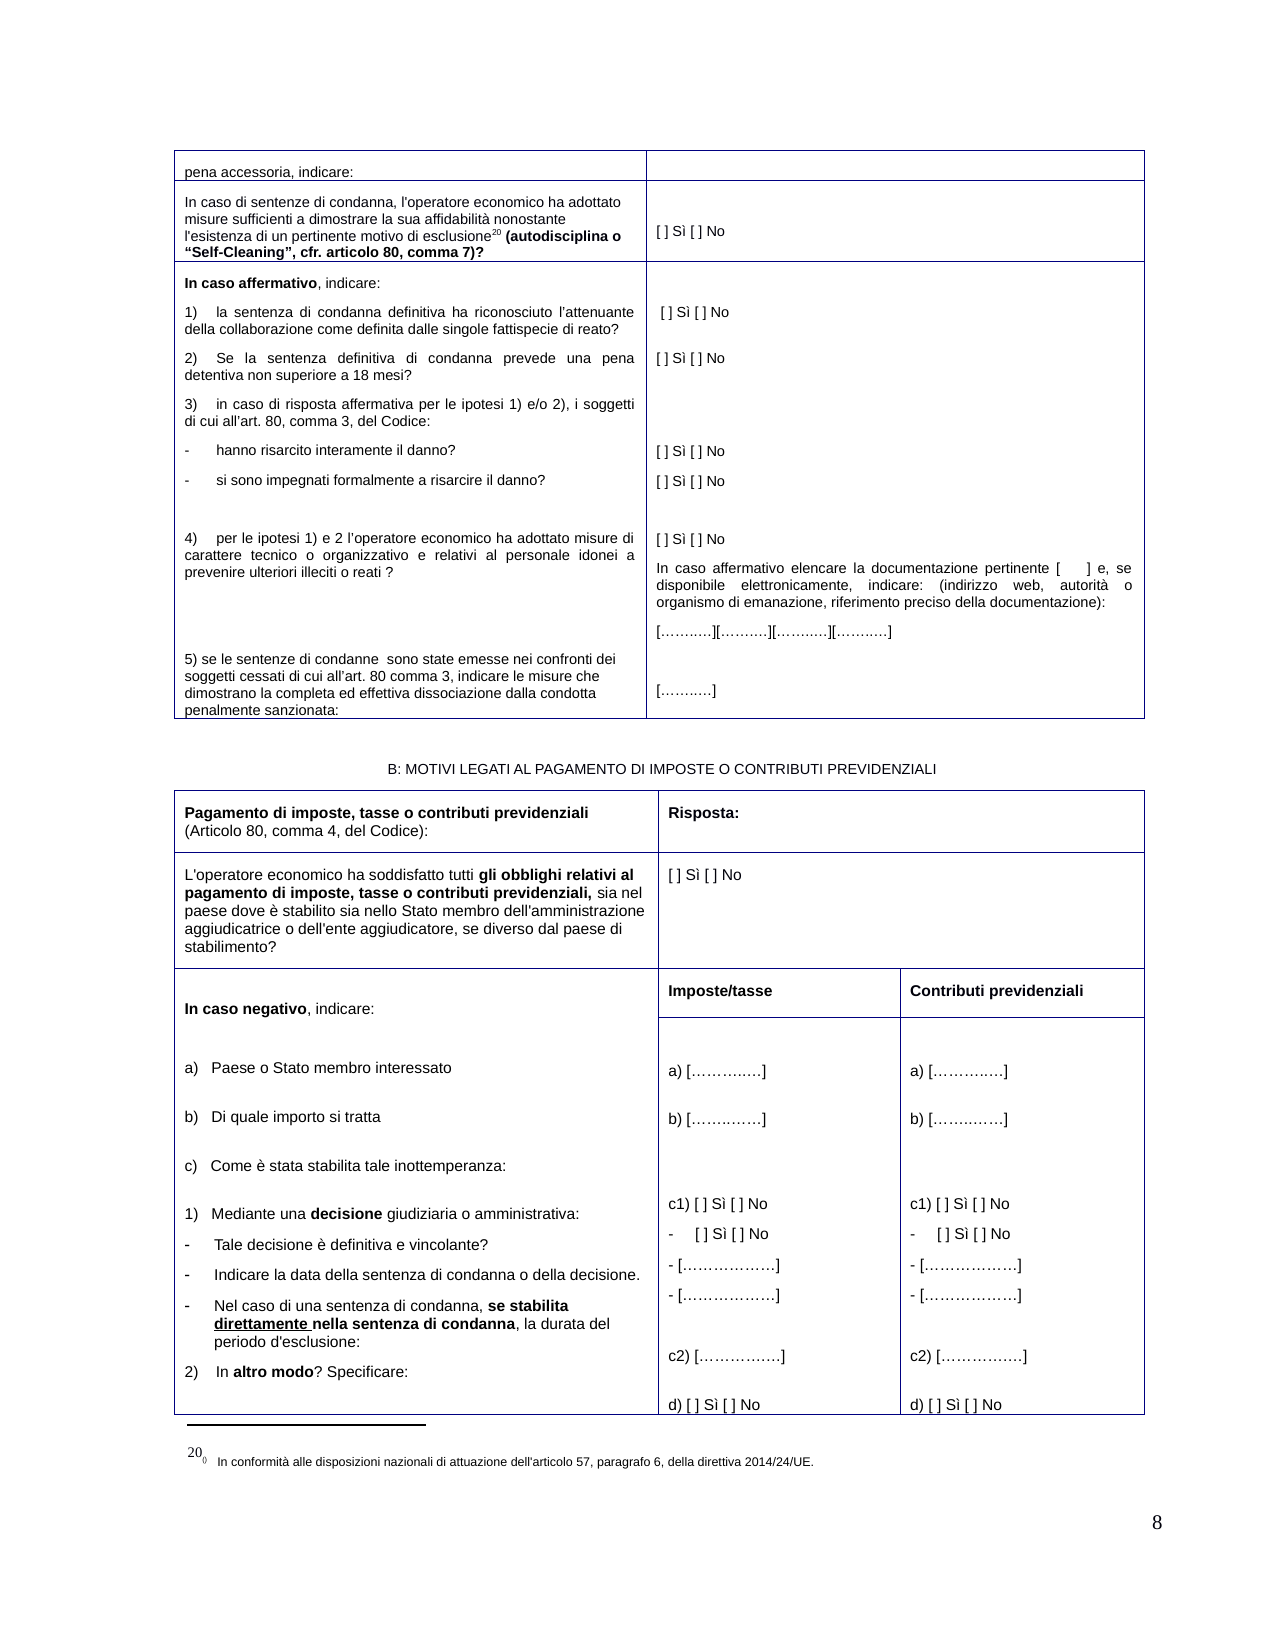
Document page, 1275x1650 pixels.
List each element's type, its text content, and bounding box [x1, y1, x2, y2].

table_cell In caso di sentenze di condanna, l'operatore economico ha adottato misure sufficienti a dimostrare la sua affidabilità nonostante l'esistenza di un pertinente motivo di esclusione (autodisciplina o “Self-Cleaning”, cfr. articolo 80, comma 7)? [175, 181, 646, 261]
table_cell [ ] Sì [ ] No [659, 853, 1144, 968]
table_cell a) [………..…] b) [……..……] c1) [ ] Sì [ ] No - [ ] Sì [ ] No - [………………] - [………………] c2) [………….…] d) [ ] Sì [ ] No [901, 1018, 1144, 1414]
table_cell a) [………..…] b) [……..……] c1) [ ] Sì [ ] No - [ ] Sì [ ] No - [………………] - [………………] c2) [………….…] d) [ ] Sì [ ] No [659, 1018, 900, 1414]
table_cell Imposte/tasse [659, 969, 900, 1017]
table_cell L'operatore economico ha soddisfatto tutti gli obblighi relativi al pagamento di imposte, tasse o contributi previdenziali, sia nel paese dove è stabilito sia nello Stato membro dell'amministrazione aggiudicatrice o dell'ente aggiudicatore, se diverso dal paese di stabilimento? [175, 853, 658, 968]
table_cell In caso negativo, indicare: a) Paese o Stato membro interessato b) Di quale importo si tratta c) Come è stata stabilita tale inottemperanza: 1) Mediante una decisione giudiziaria o amministrativa: Tale decisione è definitiva e vincolante? Indicare la data della sentenza di condanna o della decisione. Nel caso di una sentenza di condanna, se stabilita direttamente nella sentenza di condanna, la durata del periodo d'esclusione: 2) In altro modo? Specificare: [175, 969, 658, 1414]
text B: MOTIVI LEGATI AL PAGAMENTO DI IMPOSTE O CONTRIBUTI PREVIDENZIALI [187, 761, 1137, 778]
table_cell [ ] Sì [ ] No [ ] Sì [ ] No [ ] Sì [ ] No [ ] Sì [ ] No [ ] Sì [ ] No In caso affermativo elencare la documentazione pertinente [ ] e, se disponibile elettronicamente, indicare: (indirizzo web, autorità o organismo di emanazione, riferimento preciso della documentazione): [……..…][…….…][……..…][……..…] [……..…] [647, 262, 1144, 718]
table_cell Contributi previdenziali [901, 969, 1144, 1017]
table_cell [647, 151, 1144, 180]
table_cell In caso affermativo, indicare: 1) la sentenza di condanna definitiva ha riconosciuto l’attenuante della collaborazione come definita dalle singole fattispecie di reato? 2) Se la sentenza definitiva di condanna prevede una pena detentiva non superiore a 18 mesi? 3) in caso di risposta affermativa per le ipotesi 1) e/o 2), i soggetti di cui all’art. 80, comma 3, del Codice: - hanno risarcito interamente il danno? - si sono impegnati formalmente a risarcire il danno? 4) per le ipotesi 1) e 2 l’operatore economico ha adottato misure di carattere tecnico o organizzativo e relativi al personale idonei a prevenire ulteriori illeciti o reati ? 5) se le sentenze di condanne sono state emesse nei confronti dei soggetti cessati di cui all’art. 80 comma 3, indicare le misure che dimostrano la completa ed effettiva dissociazione dalla condotta penalmente sanzionata: [175, 262, 646, 718]
table_header Risposta: [659, 791, 1144, 852]
table_cell [ ] Sì [ ] No [647, 181, 1144, 261]
table_cell pena accessoria, indicare: [175, 151, 646, 180]
table_header Pagamento di imposte, tasse o contributi previdenziali (Articolo 80, comma 4, del Codice): [175, 791, 658, 852]
